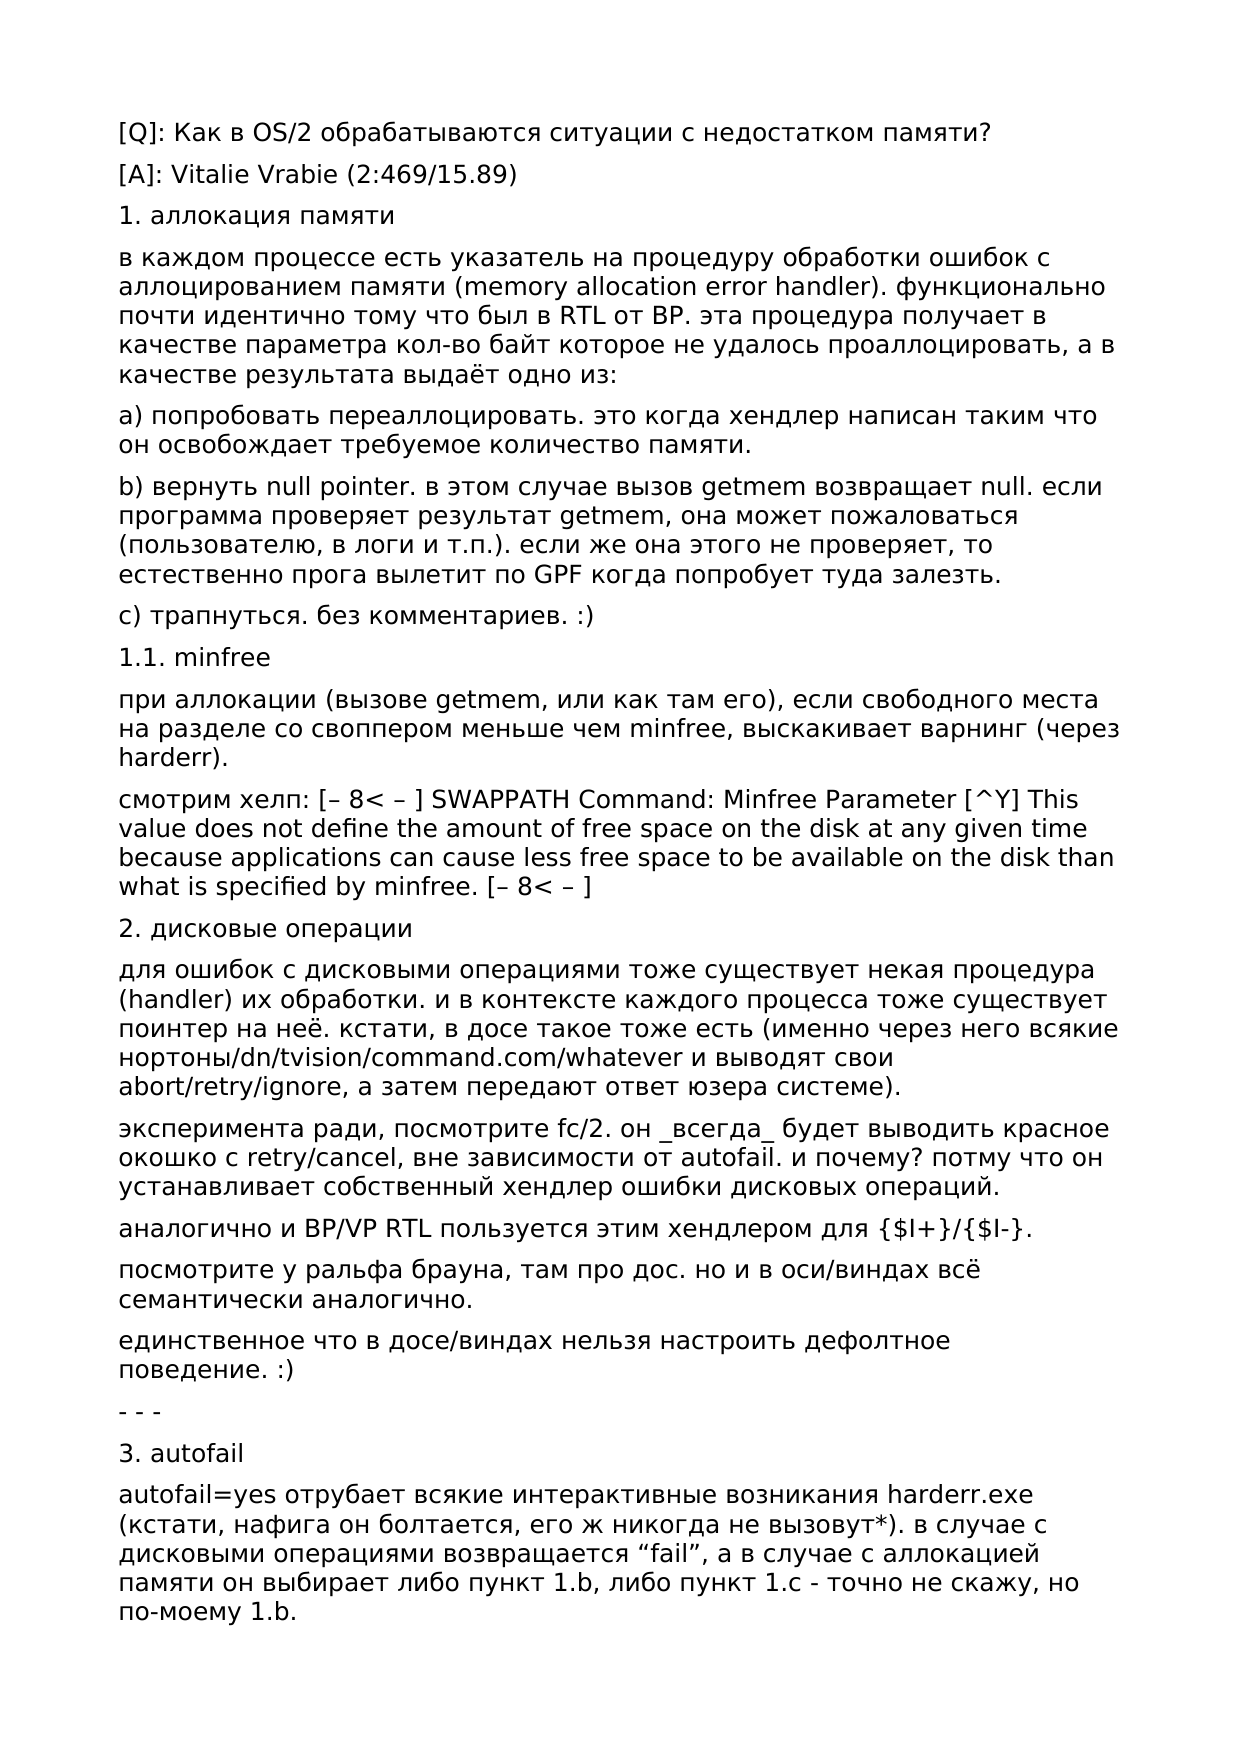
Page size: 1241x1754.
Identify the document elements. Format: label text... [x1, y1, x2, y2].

text a) попробовать переаллоцировать. это когда хендлер написан таким что он освобождает требуемое количество памяти. [118, 401, 1122, 460]
text 1.1. minfree [118, 643, 1122, 672]
text [A]: Vitalie Vrabie (2:469/15.89) [118, 160, 1122, 189]
text для ошибок с дисковыми операциями тоже существует некая процедура (handler) их обработки. и в контексте каждого процесса тоже существует поинтер на неё. кстати, в досе такое тоже есть (именно через него всякие нортоны/dn/tvision/command.com/whatever и выводят свои abort/retry/ignore, а затем передают ответ юзера системе). [118, 956, 1122, 1101]
text при аллокации (вызове getmem, или как там его), если свободного места на разделе со своппером меньше чем minfree, выскакивает варнинг (через harderr). [118, 685, 1122, 772]
text посмотрите у ральфа брауна, там про дос. но и в оси/виндах всё семантически аналогично. [118, 1256, 1122, 1314]
text единственное что в досе/виндах нельзя настроить дефолтное поведение. :) [118, 1326, 1122, 1385]
text b) вернуть null pointer. в этом случае вызов getmem возвращает null. если программа проверяет результат getmem, она может пожаловаться (пользователю, в логи и т.п.). если же она этого не проверяет, то естественно прога вылетит по GPF когда попробует туда залезть. [118, 472, 1122, 589]
text 2. дисковые операции [118, 914, 1122, 943]
text смотрим хелп: [– 8< – ] SWAPPATH Command: Minfree Parameter [^Y] This value does not define the amount of free space on the disk at any given time because applications can cause less free space to be available on the disk than what is specified by minfree. [– 8< – ] [118, 785, 1122, 901]
text [Q]: Как в OS/2 обрабатываются ситуации с недостатком памяти? [118, 118, 1122, 147]
text - - - [118, 1397, 1122, 1426]
text autofail=yes отрубает всякие интерактивные возникания harderr.exe (кстати, нафига он болтается, его ж никогда не вызовут*). в случае с дисковыми операциями возвращается “fail”, а в случае с аллокацией памяти он выбирает либо пункт 1.b, либо пункт 1.c - точно не скажу, но по-моему 1.b. [118, 1481, 1122, 1626]
text эксперимента ради, посмотрите fc/2. он _всегда_ будет выводить красное окошко с retry/cancel, вне зависимости от autofail. и почему? потму что он устанавливает собственный хендлер ошибки дисковых операций. [118, 1114, 1122, 1201]
text в каждом процессе есть указатель на процедуру обработки ошибок с аллоцированием памяти (memory allocation error handler). функционально почти идентично тому что был в RTL от BP. эта процедура получает в качестве параметра кол-во байт которое не удалось проаллоцировать, а в качестве результата выдаёт одно из: [118, 243, 1122, 389]
text 3. autofail [118, 1439, 1122, 1468]
text c) трапнуться. без комментариев. :) [118, 601, 1122, 631]
text аналогично и BP/VP RTL пользуется этим хендлером для {$I+}/{$I-}. [118, 1214, 1122, 1243]
text 1. аллокация памяти [118, 201, 1122, 231]
